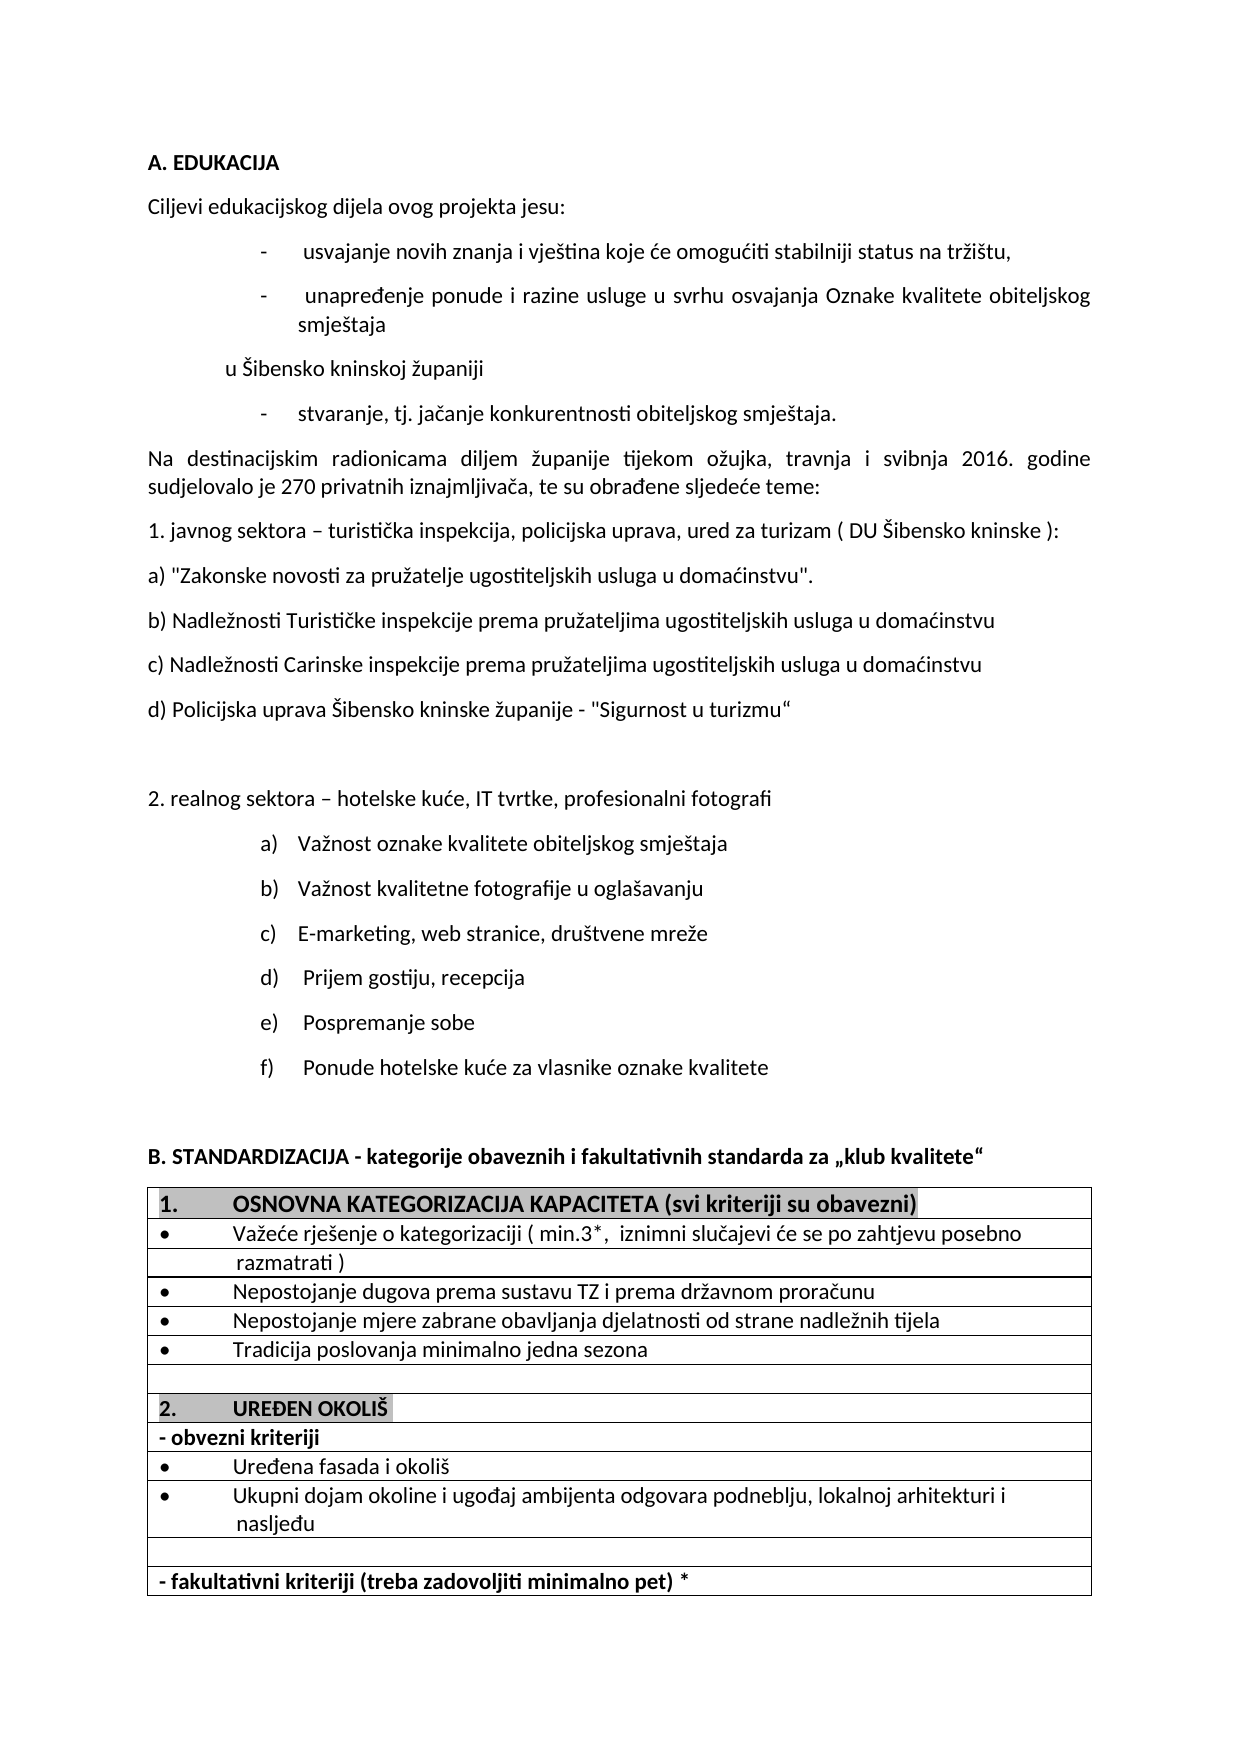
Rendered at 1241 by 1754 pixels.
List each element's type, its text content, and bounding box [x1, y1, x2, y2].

text u Šibensko kninskoj županiji [148, 354, 1093, 382]
table_cell - fakultativni kriteriji (treba zadovoljiti minimalno pet) * [148, 1567, 1091, 1595]
list Važnost oznake kvalitete obiteljskog smještaja [260, 829, 1093, 857]
text Na destinacijskim radionicama diljem županije tijekom ožujka, travnja i svibnja 2016. godine sudjelovalo je 270 privatnih iznajmljivača, te su obrađene sljedeće teme: [148, 444, 1093, 500]
table_cell - obvezni kriteriji [148, 1423, 1091, 1451]
list Ponude hotelske kuće za vlasnike oznake kvalitete [260, 1053, 1093, 1081]
list Pospremanje sobe [260, 1008, 1093, 1036]
table_cell razmatrati ) [148, 1249, 1091, 1276]
table_cell • Ukupni dojam okoline i ugođaj ambijenta odgovara podneblju, lokalnoj arhitekturi i nasljeđu [148, 1481, 1091, 1537]
list stvaranje, tj. jačanje konkurentnosti obiteljskog smještaja. [260, 399, 1093, 427]
list usvajanje novih znanja i vještina koje će omogućiti stabilniji status na tržištu, [260, 237, 1093, 265]
table_cell [148, 1365, 1091, 1393]
text A. EDUKACIJA [148, 148, 1093, 176]
text b) Nadležnosti Turističke inspekcije prema pružateljima ugostiteljskih usluga u domaćinstvu [148, 606, 1093, 634]
table_cell • Tradicija poslovanja minimalno jedna sezona [148, 1336, 1091, 1364]
table_cell [148, 1538, 1091, 1566]
table_cell • Nepostojanje mjere zabrane obavljanja djelatnosti od strane nadležnih tijela [148, 1307, 1091, 1334]
text c) Nadležnosti Carinske inspekcije prema pružateljima ugostiteljskih usluga u domaćinstvu [148, 651, 1093, 678]
text d) Policijska uprava Šibensko kninske županije - "Sigurnost u turizmu“ [148, 695, 1093, 723]
text a) "Zakonske novosti za pružatelje ugostiteljskih usluga u domaćinstvu". [148, 561, 1093, 589]
list E-marketing, web stranice, društvene mreže [260, 919, 1093, 947]
list Prijem gostiju, recepcija [260, 963, 1093, 991]
table_cell • Nepostojanje dugova prema sustavu TZ i prema državnom proračunu [148, 1278, 1091, 1306]
table_header 1. OSNOVNA KATEGORIZACIJA KAPACITETA (svi kriteriji su obavezni) [148, 1188, 1091, 1218]
table_cell 2. UREĐEN OKOLIŠ [148, 1394, 1091, 1422]
text 1. javnog sektora – turistička inspekcija, policijska uprava, ured za turizam ( DU Šibensko kninske ): [148, 516, 1093, 544]
list unapređenje ponude i razine usluge u svrhu osvajanja Oznake kvalitete obiteljskog smještaja [260, 282, 1093, 338]
text 2. realnog sektora – hotelske kuće, IT tvrtke, profesionalni fotografi [148, 784, 1093, 813]
list Važnost kvalitetne fotografije u oglašavanju [260, 874, 1093, 902]
table_cell • Važeće rješenje o kategorizaciji ( min.3*, iznimni slučajevi će se po zahtjevu posebno [148, 1219, 1091, 1247]
text B. STANDARDIZACIJA - kategorije obaveznih i fakultativnih standarda za „klub kvalitete“ [148, 1142, 1093, 1170]
table_cell • Uređena fasada i okoliš [148, 1452, 1091, 1480]
text Ciljevi edukacijskog dijela ovog projekta jesu: [148, 192, 1093, 220]
